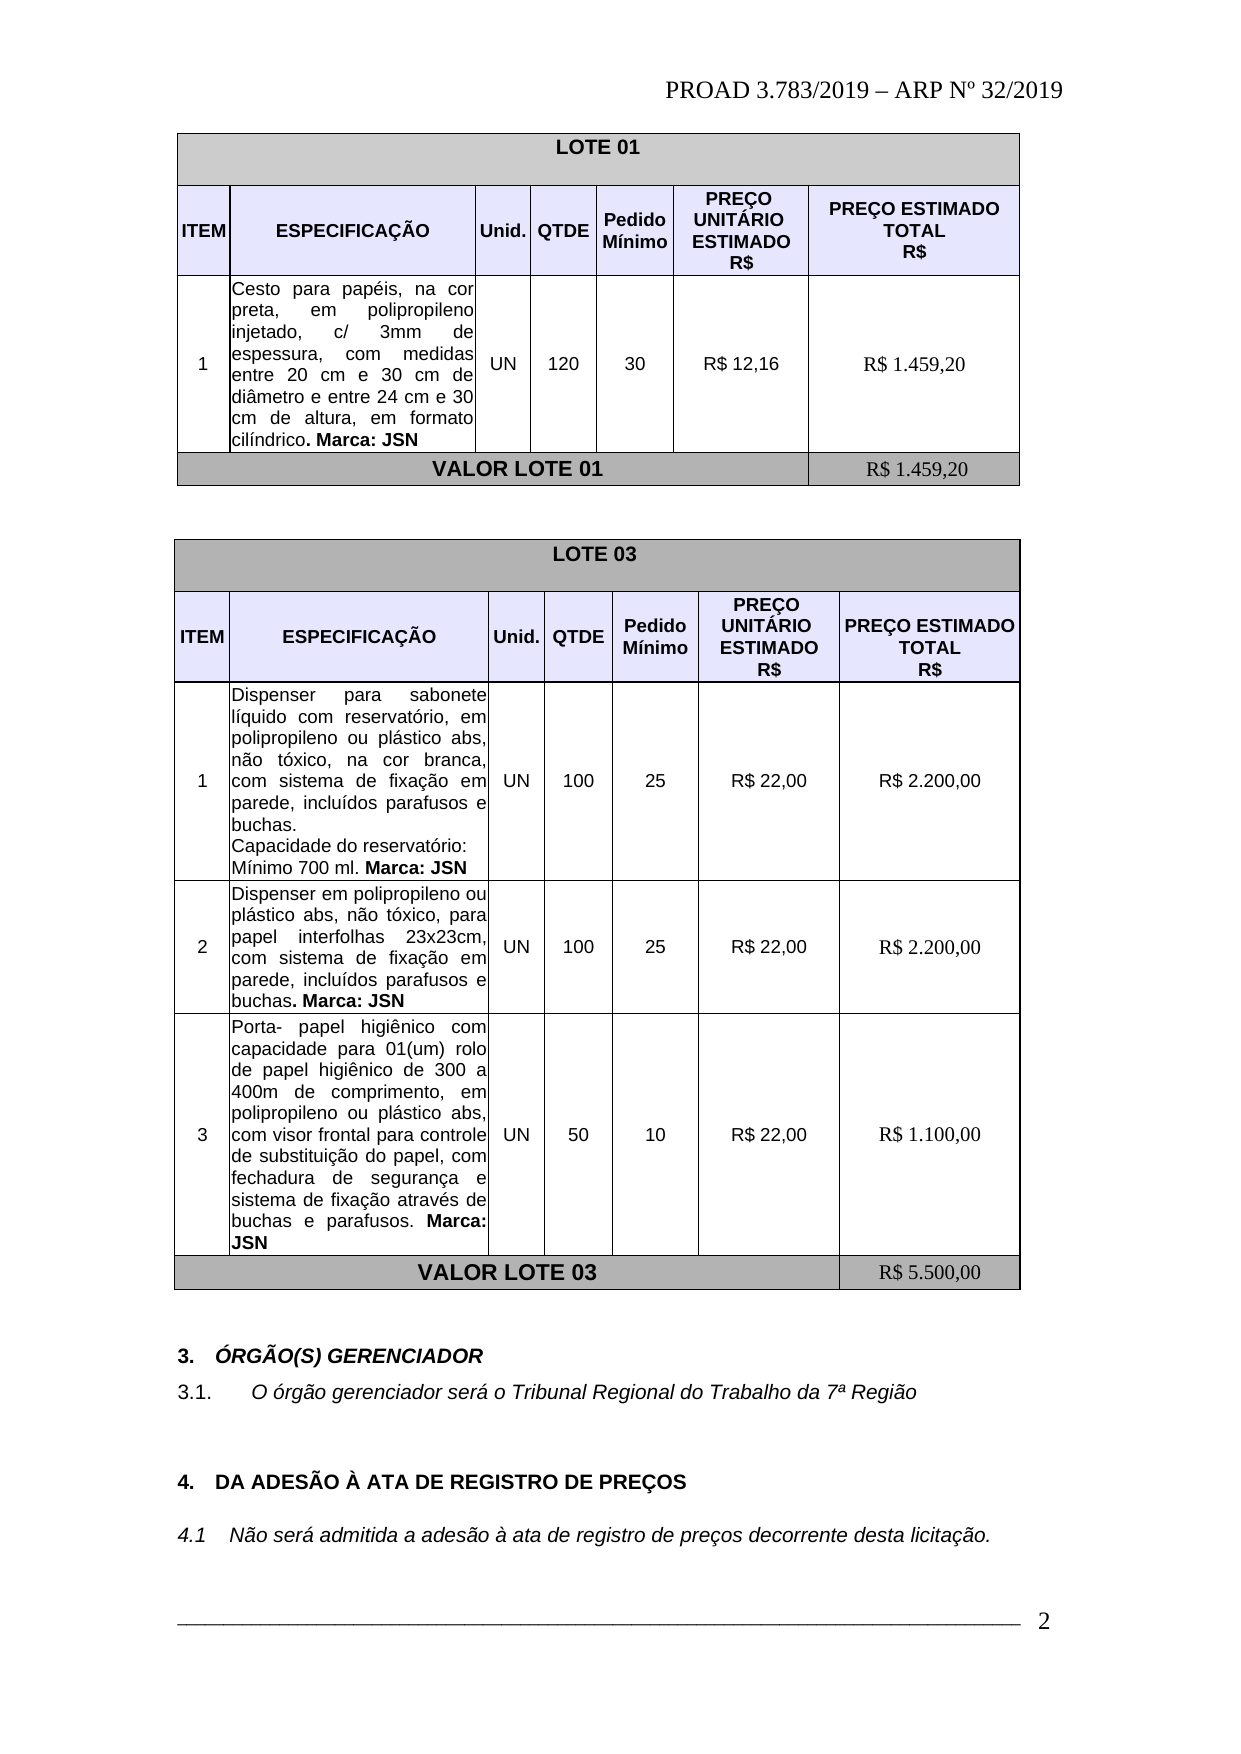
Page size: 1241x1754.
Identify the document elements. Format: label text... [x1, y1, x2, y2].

table_cell 1 [178, 276, 229, 452]
table_cell ESPECIFICAÇÃO [231, 186, 475, 275]
table_cell R$ 1.100,00 [840, 1014, 1019, 1254]
list ÓRGÃO(S) GERENCIADOR [177, 1344, 1063, 1368]
table_cell 25 [613, 881, 698, 1013]
table_cell VALOR LOTE 01 [178, 453, 808, 485]
table_cell UN [489, 881, 544, 1013]
table_cell QTDE [545, 592, 612, 681]
table_cell PREÇO UNITÁRIO ESTIMADO R$ [674, 186, 808, 275]
table_cell ITEM [178, 186, 229, 275]
table_cell Pedido Mínimo [613, 592, 698, 681]
table_cell Dispenser para sabonete líquido com reservatório, em polipropileno ou plástico abs, não tóxico, na cor branca, com sistema de fixação em parede, incluídos parafusos e buchas. Capacidade do reservatório: Mínimo 700 ml. Marca: JSN [230, 683, 488, 880]
table_cell Cesto para papéis, na cor preta, em polipropileno injetado, c/ 3mm de espessura, com medidas entre 20 cm e 30 cm de diâmetro e entre 24 cm e 30 cm de altura, em formato cilíndrico. Marca: JSN [231, 276, 475, 452]
table_cell 120 [531, 276, 596, 452]
table_cell R$ 1.459,20 [809, 453, 1019, 485]
table_cell UN [489, 683, 544, 880]
table_header LOTE 01 [178, 134, 1019, 185]
table_cell 2 [175, 881, 229, 1013]
table_cell R$ 1.459,20 [809, 276, 1019, 452]
table_cell 30 [597, 276, 673, 452]
table_cell PREÇO UNITÁRIO ESTIMADO R$ [699, 592, 839, 681]
table_header LOTE 03 [175, 540, 1019, 591]
table_cell 1 [175, 683, 229, 880]
table_cell R$ 22,00 [699, 683, 839, 880]
table_cell Porta- papel higiênico com capacidade para 01(um) rolo de papel higiênico de 300 a 400m de comprimento, em polipropileno ou plástico abs, com visor frontal para controle de substituição do papel, com fechadura de segurança e sistema de fixação através de buchas e parafusos. Marca: JSN [230, 1014, 488, 1254]
list DA ADESÃO À ATA DE REGISTRO DE PREÇOS [177, 1470, 1063, 1494]
table_cell 50 [545, 1014, 612, 1254]
table_cell Unid. [489, 592, 544, 681]
table_cell 3 [175, 1014, 229, 1254]
table_cell PREÇO ESTIMADO TOTAL R$ [809, 186, 1019, 275]
table_cell PREÇO ESTIMADO TOTAL R$ [840, 592, 1019, 681]
table_cell VALOR LOTE 03 [175, 1256, 839, 1289]
table_cell R$ 5.500,00 [840, 1256, 1019, 1289]
table_cell R$ 22,00 [699, 881, 839, 1013]
table_cell 100 [545, 881, 612, 1013]
text 4.1 Não será admitida a adesão à ata de registro de preços decorrente desta licitação. [177, 1523, 1063, 1547]
table_cell R$ 2.200,00 [840, 683, 1019, 880]
table_cell Pedido Mínimo [597, 186, 673, 275]
table_cell Unid. [476, 186, 530, 275]
table_cell ESPECIFICAÇÃO [230, 592, 488, 681]
table_cell R$ 2.200,00 [840, 881, 1019, 1013]
table_cell 25 [613, 683, 698, 880]
table_cell R$ 12,16 [674, 276, 808, 452]
list O órgão gerenciador será o Tribunal Regional do Trabalho da 7ª Região [177, 1380, 1063, 1404]
table_cell Dispenser em polipropileno ou plástico abs, não tóxico, para papel interfolhas 23x23cm, com sistema de fixação em parede, incluídos parafusos e buchas. Marca: JSN [230, 881, 488, 1013]
table_cell R$ 22,00 [699, 1014, 839, 1254]
table_cell UN [489, 1014, 544, 1254]
table_cell QTDE [531, 186, 596, 275]
table_cell ITEM [175, 592, 229, 681]
table_cell 10 [613, 1014, 698, 1254]
table_cell UN [476, 276, 530, 452]
table_cell 100 [545, 683, 612, 880]
